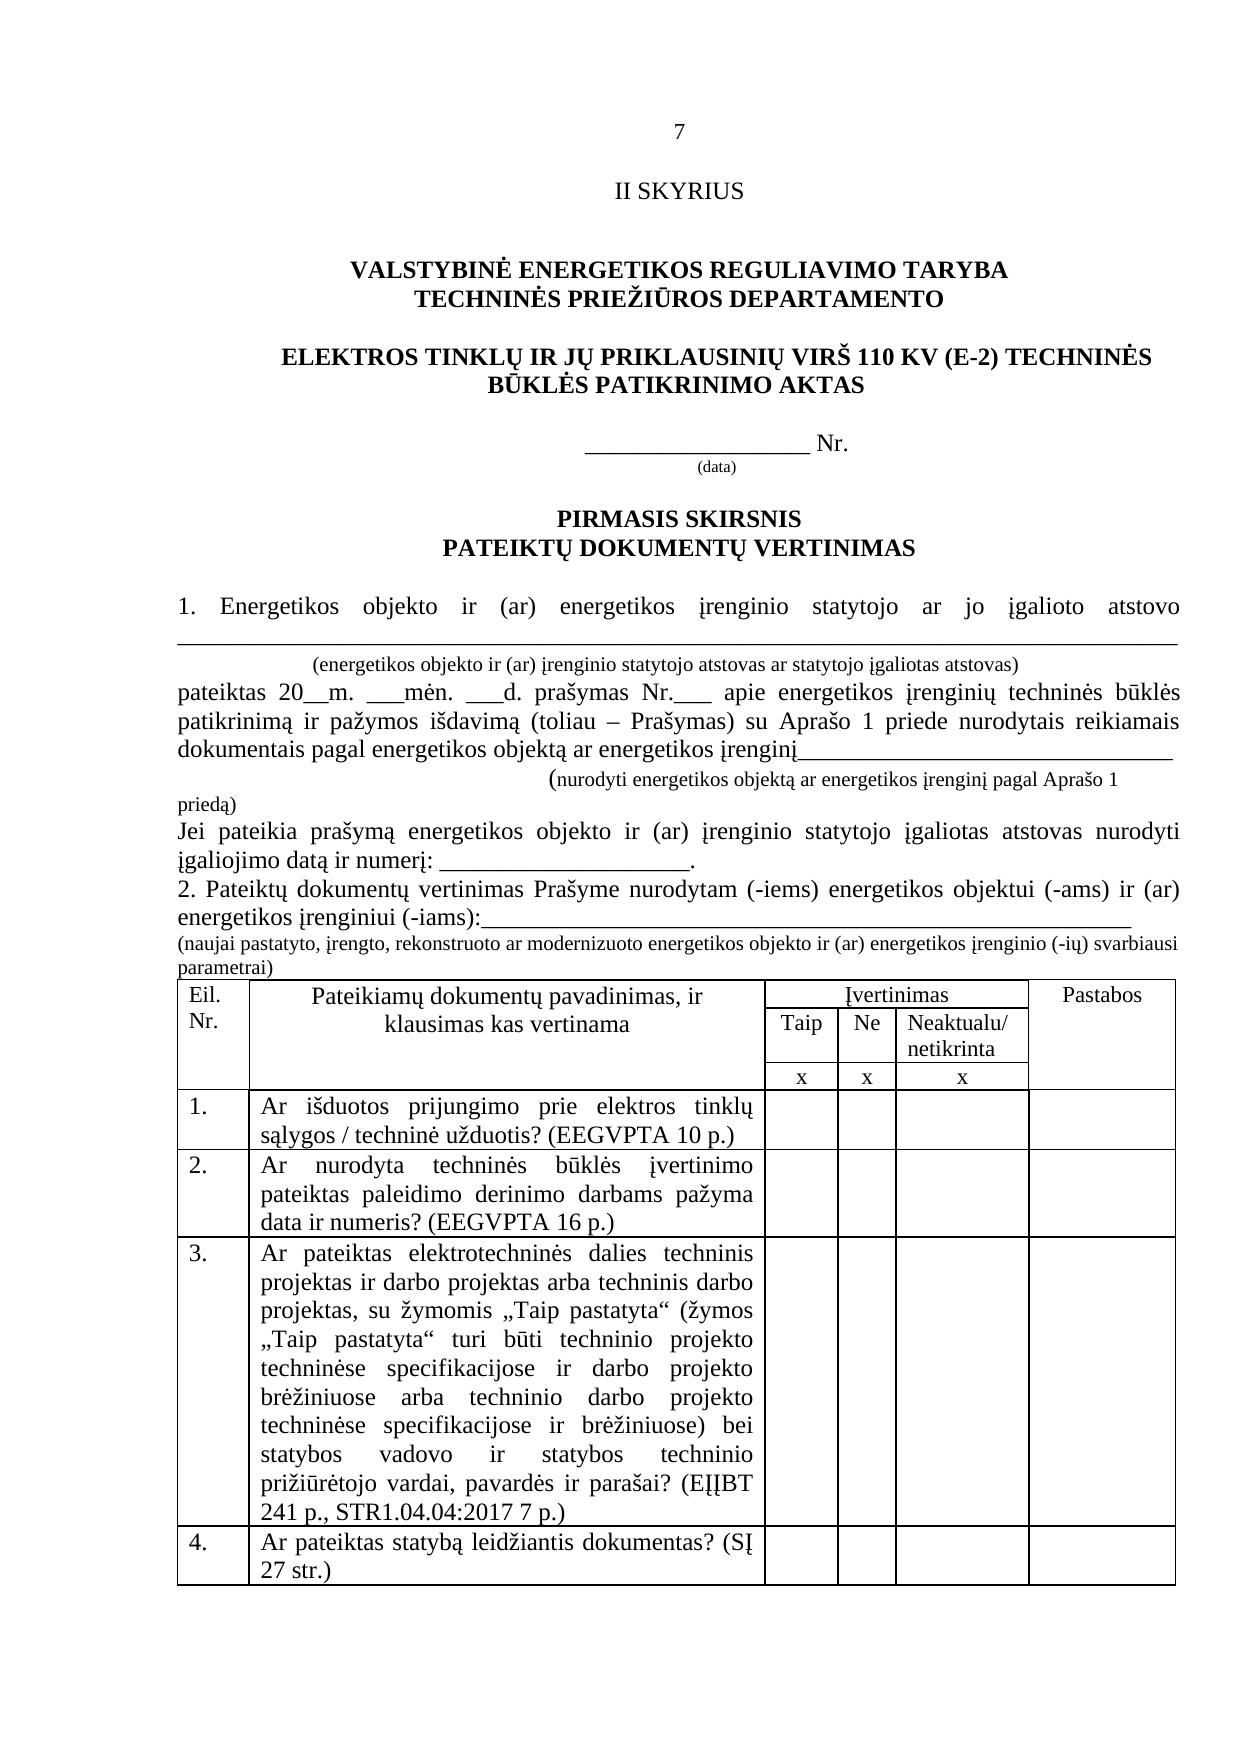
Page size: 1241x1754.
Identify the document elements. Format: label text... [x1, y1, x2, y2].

table_cell Ar nurodyta techninės būklės įvertinimo pateiktas paleidimo derinimo darbams pažyma data ir numeris? (EEGVPTA 16 p.) [250, 1150, 764, 1236]
text 2. Pateiktų dokumentų vertinimas Prašyme nurodytam (-iems) energetikos objektui (-ams) ir (ar) energetikos įrenginiui (-iams):____________________________________________________ [177, 874, 1181, 931]
table_cell [1029, 1061, 1175, 1089]
table_cell 4. [178, 1527, 248, 1584]
text (nurodyti energetikos objektą ar energetikos įrenginį pagal Aprašo 1 priedą) [177, 763, 1181, 816]
text II SKYRIUS [177, 176, 1181, 205]
text PIRMASIS SKIRSNIS [177, 504, 1181, 533]
text (naujai pastatyto, įrengto, rekonstruoto ar modernizuoto energetikos objekto ir (ar) energetikos įrenginio (-ių) svarbiausi parametrai) [177, 931, 1181, 979]
text PATEIKTŲ DOKUMENTŲ VERTINIMAS [177, 533, 1181, 562]
text pateiktas 20__m. ___mėn. ___d. prašymas Nr.___ apie energetikos įrenginių techninės būklės patikrinimą ir pažymos išdavimą (toliau – Prašymas) su Aprašo 1 priede nurodytais reikiamais dokumentais pagal energetikos objektą ar energetikos įrenginį______________________________ [177, 677, 1181, 763]
table_cell [839, 1150, 895, 1236]
table_cell [766, 1527, 837, 1584]
table_cell [766, 1238, 837, 1525]
table_cell [178, 1061, 249, 1089]
table_cell Neaktualu/ netikrinta [897, 1009, 1028, 1061]
table_cell Ar išduotos prijungimo prie elektros tinklų sąlygos / techninė užduotis? (EEGVPTA 10 p.) [250, 1091, 764, 1148]
table_cell [897, 1091, 1028, 1148]
table_cell [839, 1091, 895, 1148]
table_cell Taip [766, 1009, 837, 1061]
table_cell [897, 1527, 1028, 1584]
table_header Pastabos [1029, 980, 1175, 1061]
table_header Įvertinimas [766, 981, 1028, 1007]
table_cell [839, 1527, 895, 1584]
text VALSTYBINĖ ENERGETIKOS REGULIAVIMO TARYBA [177, 255, 1181, 284]
table_cell [250, 1061, 764, 1089]
text TECHNINĖS PRIEŽIŪROS DEPARTAMENTO [177, 284, 1181, 313]
text (data) [177, 457, 1181, 476]
table_cell Ne [839, 1009, 895, 1061]
table_cell x [839, 1063, 895, 1089]
table_cell [766, 1091, 837, 1148]
table_cell x [766, 1063, 837, 1089]
table_cell [1030, 1150, 1175, 1236]
table_cell [1030, 1527, 1175, 1584]
table_cell [839, 1238, 895, 1525]
table_cell [897, 1150, 1028, 1236]
table_cell [1030, 1090, 1175, 1148]
table_header Pateikiamų dokumentų pavadinimas, ir klausimas kas vertinama [250, 981, 764, 1061]
table_cell Ar pateiktas statybą leidžiantis dokumentas? (SĮ 27 str.) [250, 1527, 764, 1584]
text 1. Energetikos objekto ir (ar) energetikos įrenginio statytojo ar jo įgalioto atstovo ________________________________________________________________________________ (energetikos objekto ir (ar) įrenginio statytojo atstovas ar statytojo įgaliotas atstovas) [177, 591, 1181, 677]
table_cell [766, 1150, 837, 1236]
table_cell 1. [178, 1090, 248, 1148]
text Jei pateikia prašymą energetikos objekto ir (ar) įrenginio statytojo įgaliotas atstovas nurodyti įgaliojimo datą ir numerį: ____________________. [177, 816, 1181, 874]
table_cell Ar pateiktas elektrotechninės dalies techninis projektas ir darbo projektas arba techninis darbo projektas, su žymomis „Taip pastatyta“ (žymos „Taip pastatyta“ turi būti techninio projekto techninėse specifikacijose ir darbo projekto brėžiniuose arba techninio darbo projekto techninėse specifikacijose ir brėžiniuose) bei statybos vadovo ir statybos techninio prižiūrėtojo vardai, pavardės ir parašai? (EĮĮBT 241 p., STR1.04.04:2017 7 p.) [250, 1238, 764, 1525]
table_cell x [897, 1063, 1028, 1089]
table_header Eil. Nr. [178, 980, 249, 1061]
table_cell 2. [178, 1150, 248, 1236]
table_cell 3. [178, 1238, 248, 1525]
text __________________ Nr. [177, 428, 1181, 457]
text ELEKTROS TINKLŲ IR JŲ PRIKLAUSINIŲ VIRŠ 110 KV (E-2) TECHNINĖS BŪKLĖS PATIKRINIMO AKTAS [177, 342, 1181, 399]
table_cell [897, 1238, 1028, 1525]
table_cell [1030, 1238, 1175, 1525]
